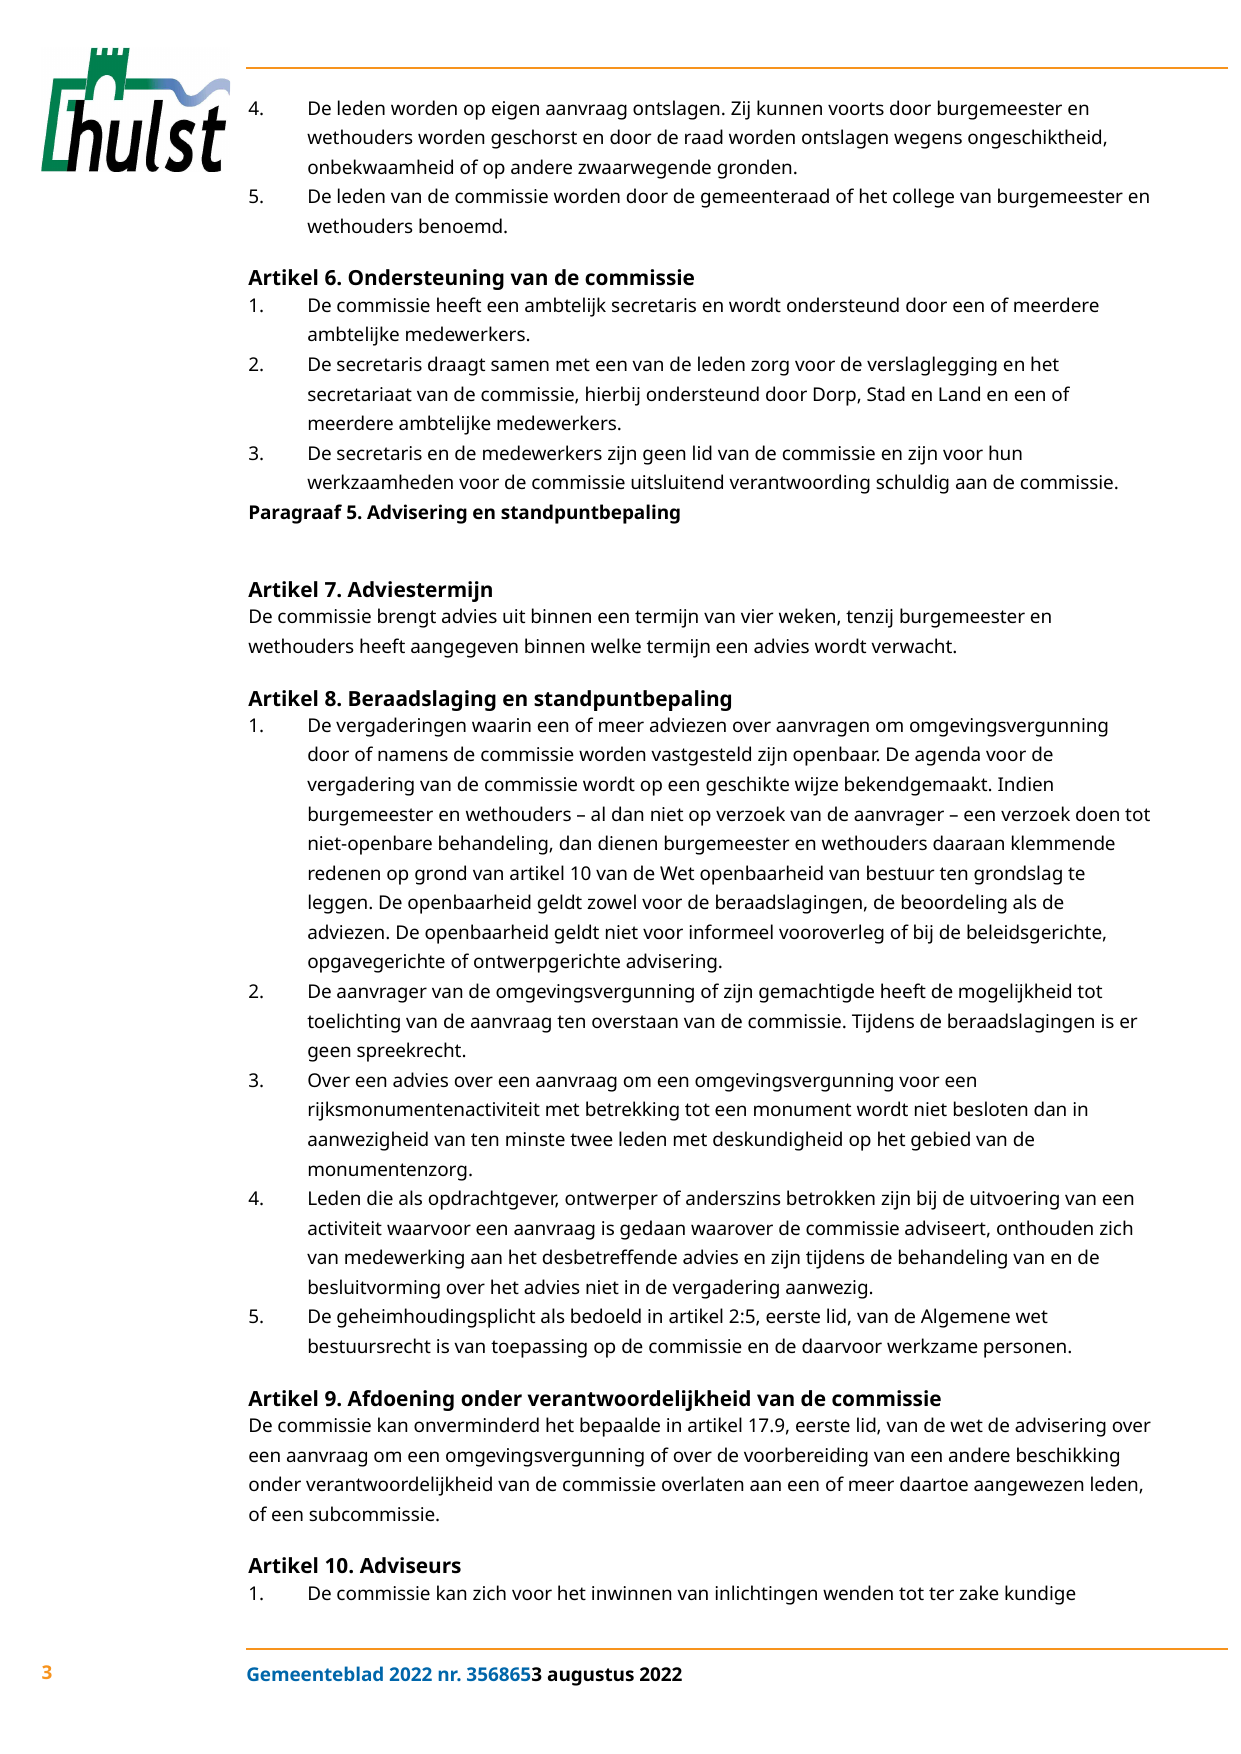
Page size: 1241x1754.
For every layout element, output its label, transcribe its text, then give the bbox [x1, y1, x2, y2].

list De commissie kan zich voor het inwinnen van inlichtingen wenden tot ter zake kundige [248, 1580, 1152, 1606]
list De vergaderingen waarin een of meer adviezen over aanvragen om omgevingsvergunning door of namens de commissie worden vastgesteld zijn openbaar. De agenda voor de vergadering van de commissie wordt op een geschikte wijze bekendgemaakt. Indien burgemeester en wethouders – al dan niet op verzoek van de aanvrager – een verzoek doen tot niet-openbare behandeling, dan dienen burgemeester en wethouders daaraan klemmende redenen op grond van artikel 10 van de Wet openbaarheid van bestuur ten grondslag te leggen. De openbaarheid geldt zowel voor de beraadslagingen, de beoordeling als de adviezen. De openbaarheid geldt niet voor informeel vooroverleg of bij de beleidsgerichte, opgavegerichte of ontwerpgerichte advisering. [248, 712, 1152, 974]
text Artikel 9. Afdoening onder verantwoordelijkheid van de commissie [248, 1384, 1152, 1412]
text Artikel 8. Beraadslaging en standpuntbepaling [248, 684, 1152, 712]
picture [41, 47, 231, 172]
list De leden van de commissie worden door de gemeenteraad of het college van burgemeester en wethouders benoemd. [248, 183, 1152, 239]
text Artikel 7. Adviestermijn [248, 575, 1152, 604]
list De commissie heeft een ambtelijk secretaris en wordt ondersteund door een of meerdere ambtelijke medewerkers. [248, 292, 1152, 347]
text Artikel 10. Adviseurs [248, 1551, 1152, 1580]
list Leden die als opdrachtgever, ontwerper of anderszins betrokken zijn bij de uitvoering van een activiteit waarvoor een aanvraag is gedaan waarover de commissie adviseert, onthouden zich van medewerking aan het desbetreffende advies en zijn tijdens de behandeling van en de besluitvorming over het advies niet in de vergadering aanwezig. [248, 1185, 1152, 1300]
list De geheimhoudingsplicht als bedoeld in artikel 2:5, eerste lid, van de Algemene wet bestuursrecht is van toepassing op de commissie en de daarvoor werkzame personen. [248, 1304, 1152, 1359]
text Paragraaf 5. Advisering en standpuntbepaling [248, 499, 1152, 525]
list De leden worden op eigen aanvraag ontslagen. Zij kunnen voorts door burgemeester en wethouders worden geschorst en door de raad worden ontslagen wegens ongeschiktheid, onbekwaamheid of op andere zwaarwegende gronden. [248, 95, 1152, 180]
text De commissie brengt advies uit binnen een termijn van vier weken, tenzij burgemeester en wethouders heeft aangegeven binnen welke termijn een advies wordt verwacht. [248, 604, 1152, 659]
list De secretaris en de medewerkers zijn geen lid van de commissie en zijn voor hun werkzaamheden voor de commissie uitsluitend verantwoording schuldig aan de commissie. [248, 440, 1152, 495]
list Over een advies over een aanvraag om een omgevingsvergunning voor een rijksmonumentenactiviteit met betrekking tot een monument wordt niet besloten dan in aanwezigheid van ten minste twee leden met deskundigheid op het gebied van de monumentenzorg. [248, 1067, 1152, 1182]
list De aanvrager van de omgevingsvergunning of zijn gemachtigde heeft de mogelijkheid tot toelichting van de aanvraag ten overstaan van de commissie. Tijdens de beraadslagingen is er geen spreekrecht. [248, 978, 1152, 1063]
text Artikel 6. Ondersteuning van de commissie [248, 263, 1152, 292]
list De secretaris draagt samen met een van de leden zorg voor de verslaglegging en het secretariaat van de commissie, hierbij ondersteund door Dorp, Stad en Land en een of meerdere ambtelijke medewerkers. [248, 351, 1152, 436]
text De commissie kan onverminderd het bepaalde in artikel 17.9, eerste lid, van de wet de advisering over een aanvraag om een omgevingsvergunning of over de voorbereiding van een andere beschikking onder verantwoordelijkheid van de commissie overlaten aan een of meer daartoe aangewezen leden, of een subcommissie. [248, 1412, 1152, 1527]
